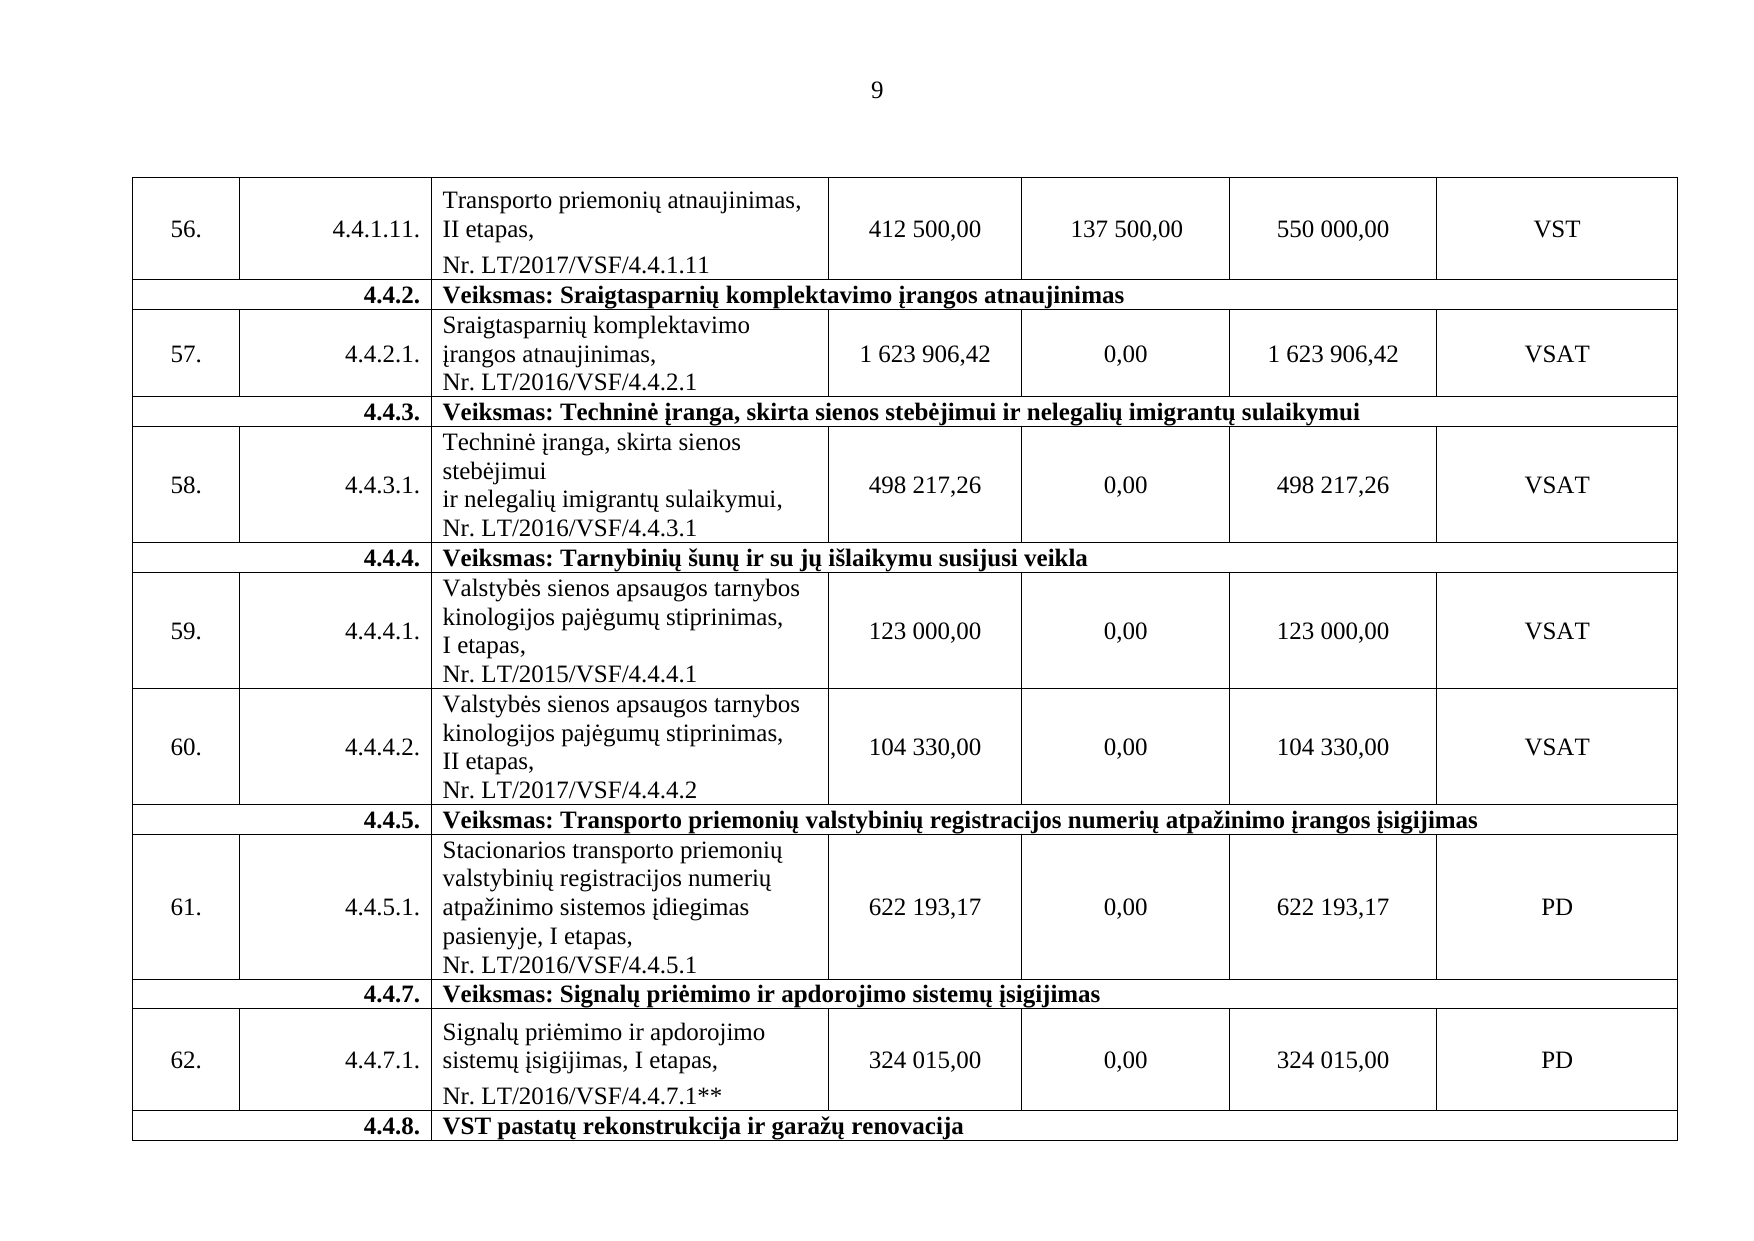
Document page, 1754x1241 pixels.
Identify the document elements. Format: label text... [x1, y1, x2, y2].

table_cell VST pastatų rekonstrukcija ir garažų renovacija [432, 1111, 1677, 1140]
table_cell 104 330,00 [829, 689, 1021, 804]
table_cell 4.4.5. [133, 805, 431, 834]
table_cell 0,00 [1022, 835, 1229, 978]
table_cell Veiksmas: Tarnybinių šunų ir su jų išlaikymu susijusi veikla [432, 543, 1677, 572]
table_cell 622 193,17 [829, 835, 1021, 978]
table_cell Valstybės sienos apsaugos tarnybos kinologijos pajėgumų stiprinimas, II etapas, Nr. LT/2017/VSF/4.4.4.2 [432, 689, 828, 804]
table_cell 550 000,00 [1230, 178, 1436, 279]
table_cell VSAT [1437, 427, 1677, 542]
table_cell Transporto priemonių atnaujinimas, II etapas, Nr. LT/2017/VSF/4.4.1.11 [432, 178, 828, 279]
table_cell 137 500,00 [1022, 178, 1229, 279]
table_cell 498 217,26 [1230, 427, 1436, 542]
table_cell 4.4.8. [133, 1111, 431, 1140]
table_cell 60. [133, 689, 239, 804]
table_cell 56. [133, 178, 239, 279]
table_cell Techninė įranga, skirta sienos stebėjimui ir nelegalių imigrantų sulaikymui, Nr. LT/2016/VSF/4.4.3.1 [432, 427, 828, 542]
table_cell 1 623 906,42 [829, 310, 1021, 396]
table_cell 4.4.7. [133, 980, 431, 1008]
table_cell 324 015,00 [1230, 1009, 1436, 1110]
table_cell Veiksmas: Signalų priėmimo ir apdorojimo sistemų įsigijimas [432, 980, 1677, 1008]
table_cell 4.4.2.1. [240, 310, 431, 396]
table_cell 4.4.2. [133, 280, 431, 309]
table_cell 62. [133, 1009, 239, 1110]
table_cell 4.4.7.1. [240, 1009, 431, 1110]
table_cell 104 330,00 [1230, 689, 1436, 804]
table_cell 622 193,17 [1230, 835, 1436, 978]
table_cell 0,00 [1022, 689, 1229, 804]
table_cell PD [1437, 1009, 1677, 1110]
table_cell PD [1437, 835, 1677, 978]
table_cell Valstybės sienos apsaugos tarnybos kinologijos pajėgumų stiprinimas, I etapas, Nr. LT/2015/VSF/4.4.4.1 [432, 573, 828, 688]
table_cell 4.4.1.11. [240, 178, 431, 279]
table_cell 0,00 [1022, 427, 1229, 542]
table_cell Stacionarios transporto priemonių valstybinių registracijos numerių atpažinimo sistemos įdiegimas pasienyje, I etapas, Nr. LT/2016/VSF/4.4.5.1 [432, 835, 828, 978]
table_cell 4.4.5.1. [240, 835, 431, 978]
table_cell 0,00 [1022, 310, 1229, 396]
table_cell 324 015,00 [829, 1009, 1021, 1110]
table_cell 1 623 906,42 [1230, 310, 1436, 396]
table_cell 58. [133, 427, 239, 542]
table_cell 412 500,00 [829, 178, 1021, 279]
table_cell 123 000,00 [829, 573, 1021, 688]
table_cell Veiksmas: Transporto priemonių valstybinių registracijos numerių atpažinimo įrangos įsigijimas [432, 805, 1677, 834]
table_cell VSAT [1437, 689, 1677, 804]
table_cell 4.4.4.2. [240, 689, 431, 804]
table_cell Sraigtasparnių komplektavimo įrangos atnaujinimas, Nr. LT/2016/VSF/4.4.2.1 [432, 310, 828, 396]
table_cell 0,00 [1022, 1009, 1229, 1110]
table_cell 4.4.4. [133, 543, 431, 572]
table_cell Signalų priėmimo ir apdorojimo sistemų įsigijimas, I etapas, Nr. LT/2016/VSF/4.4.7.1** [432, 1009, 828, 1110]
table_cell 4.4.3.1. [240, 427, 431, 542]
table_cell VSAT [1437, 573, 1677, 688]
table_cell 4.4.4.1. [240, 573, 431, 688]
table_cell Veiksmas: Techninė įranga, skirta sienos stebėjimui ir nelegalių imigrantų sulaikymui [432, 397, 1677, 426]
table_cell 57. [133, 310, 239, 396]
table_cell 498 217,26 [829, 427, 1021, 542]
table_cell 61. [133, 835, 239, 978]
table_cell 0,00 [1022, 573, 1229, 688]
table_cell VST [1437, 178, 1677, 279]
table_cell 123 000,00 [1230, 573, 1436, 688]
table_cell 4.4.3. [133, 397, 431, 426]
table_cell 59. [133, 573, 239, 688]
table_cell Veiksmas: Sraigtasparnių komplektavimo įrangos atnaujinimas [432, 280, 1677, 309]
table_cell VSAT [1437, 310, 1677, 396]
